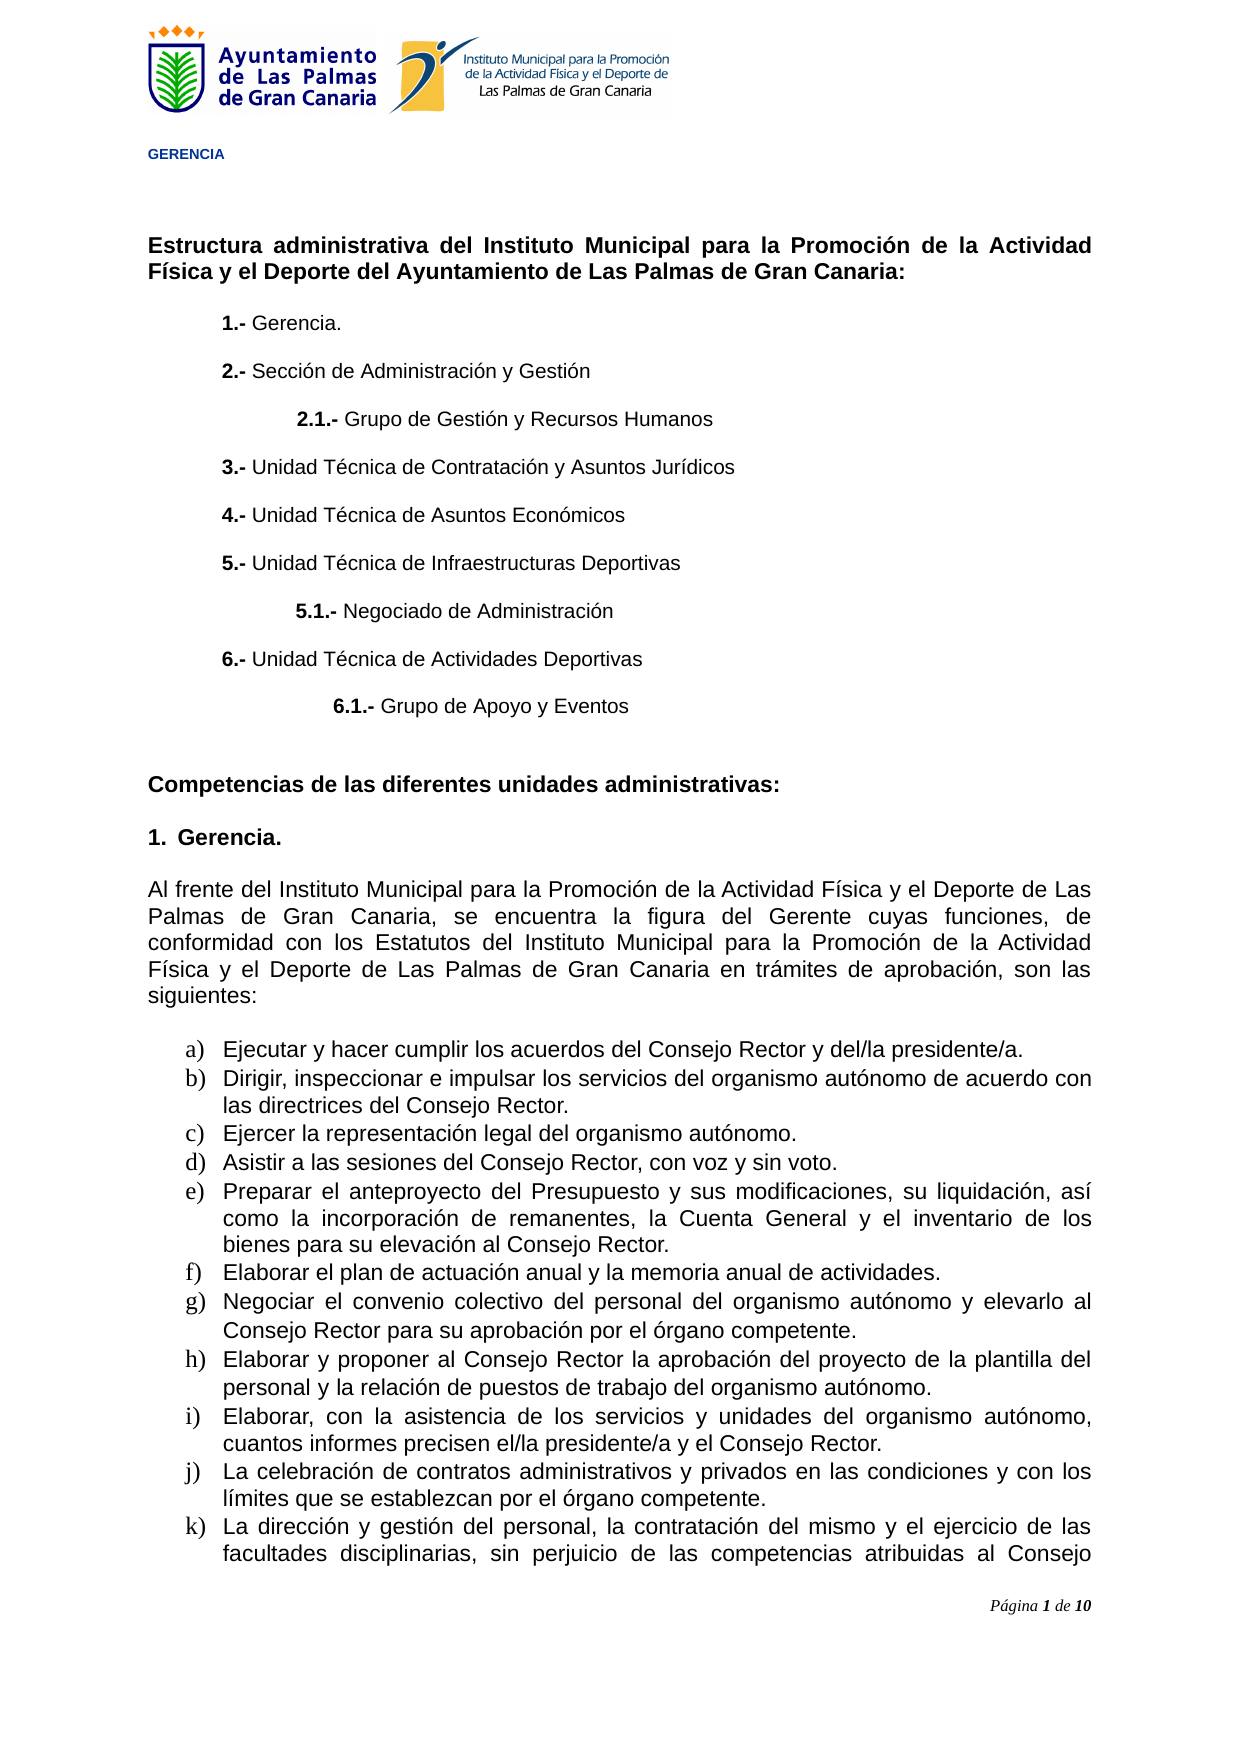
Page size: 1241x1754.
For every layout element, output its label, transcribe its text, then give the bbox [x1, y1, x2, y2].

text 2.- Sección de Administración y Gestión [222, 359, 1093, 383]
list Gerencia. [148, 824, 1093, 850]
list La celebración de contratos administrativos y privados en las condiciones y con los límites que se establezcan por el órgano competente. [185, 1456, 1093, 1511]
list Asistir a las sesiones del Consejo Rector, con voz y sin voto. [185, 1147, 1093, 1176]
list Ejercer la representación legal del organismo autónomo. [185, 1118, 1093, 1147]
list Elaborar y proponer al Consejo Rector la aprobación del proyecto de la plantilla del personal y la relación de puestos de trabajo del organismo autónomo. [185, 1344, 1093, 1401]
text 6.1.- Grupo de Apoyo y Eventos [333, 694, 1093, 718]
text Estructura administrativa del Instituto Municipal para la Promoción de la Actividad Física y el Deporte del Ayuntamiento de Las Palmas de Gran Canaria: [148, 232, 1093, 285]
list Elaborar, con la asistencia de los servicios y unidades del organismo autónomo, cuantos informes precisen el/la presidente/a y el Consejo Rector. [185, 1401, 1093, 1456]
text Competencias de las diferentes unidades administrativas: [148, 771, 1093, 797]
text 4.- Unidad Técnica de Asuntos Económicos [222, 503, 1093, 527]
text 1.- Gerencia. [222, 311, 1093, 335]
text 5.- Unidad Técnica de Infraestructuras Deportivas [222, 551, 1093, 574]
list Negociar el convenio colectivo del personal del organismo autónomo y elevarlo al Consejo Rector para su aprobación por el órgano competente. [185, 1286, 1093, 1344]
text 6.- Unidad Técnica de Actividades Deportivas [222, 646, 1093, 670]
list Dirigir, inspeccionar e impulsar los servicios del organismo autónomo de acuerdo con las directrices del Consejo Rector. [185, 1063, 1093, 1118]
text 5.1.- Negociado de Administración [222, 598, 1093, 622]
text 2.1.- Grupo de Gestión y Recursos Humanos [297, 407, 1093, 431]
text Al frente del Instituto Municipal para la Promoción de la Actividad Física y el Deporte de Las Palmas de Gran Canaria, se encuentra la figura del Gerente cuyas funciones, de conformidad con los Estatutos del Instituto Municipal para la Promoción de la Actividad Física y el Deporte de Las Palmas de Gran Canaria en trámites de aprobación, son las siguientes: [148, 876, 1093, 1008]
text 3.- Unidad Técnica de Contratación y Asuntos Jurídicos [222, 455, 1093, 479]
list Ejecutar y hacer cumplir los acuerdos del Consejo Rector y del/la presidente/a. [185, 1034, 1093, 1063]
list Elaborar el plan de actuación anual y la memoria anual de actividades. [185, 1257, 1093, 1286]
list La dirección y gestión del personal, la contratación del mismo y el ejercicio de las facultades disciplinarias, sin perjuicio de las competencias atribuidas al Consejo [185, 1511, 1093, 1566]
list Preparar el anteproyecto del Presupuesto y sus modificaciones, su liquidación, así como la incorporación de remanentes, la Cuenta General y el inventario de los bienes para su elevación al Consejo Rector. [185, 1176, 1093, 1257]
